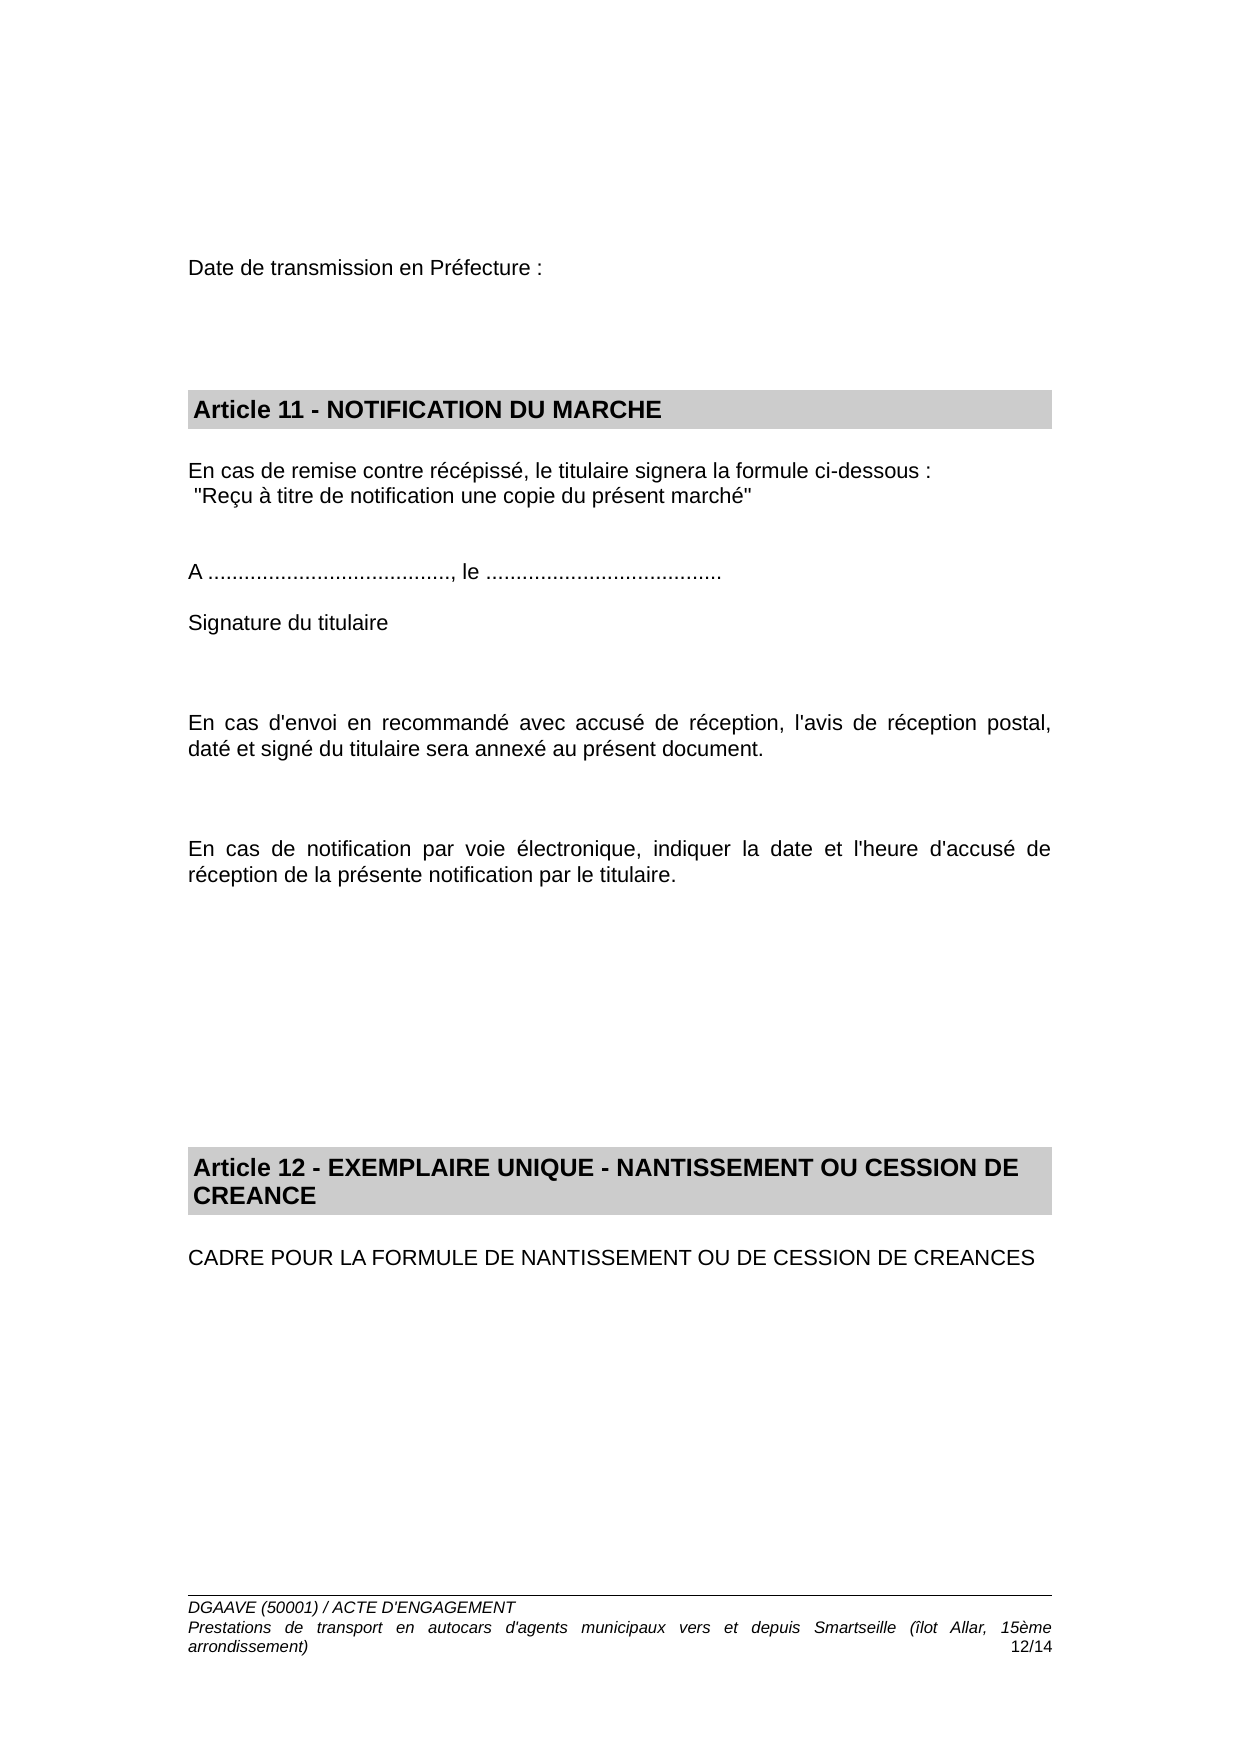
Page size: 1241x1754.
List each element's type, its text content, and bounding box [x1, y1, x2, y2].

text Signature du titulaire [188, 609, 1052, 634]
text En cas de notification par voie électronique, indiquer la date et l'heure d'accusé de réception de la présente notification par le titulaire. [188, 836, 1052, 887]
text CADRE POUR LA FORMULE DE NANTISSEMENT OU DE CESSION DE CREANCES [188, 1244, 1052, 1270]
text En cas de remise contre récépissé, le titulaire signera la formule ci-dessous : [188, 458, 1052, 483]
text A ........................................, le ....................................... [188, 559, 1052, 584]
subtitle NOTIFICATION DU MARCHE [190, 392, 1050, 427]
text Date de transmission en Préfecture : [188, 255, 1052, 280]
text En cas d'envoi en recommandé avec accusé de réception, l'avis de réception postal, daté et signé du titulaire sera annexé au présent document. [188, 710, 1052, 761]
text "Reçu à titre de notification une copie du présent marché" [188, 483, 1052, 508]
subtitle EXEMPLAIRE UNIQUE - NANTISSEMENT OU CESSION DE CREANCE [190, 1150, 1050, 1213]
